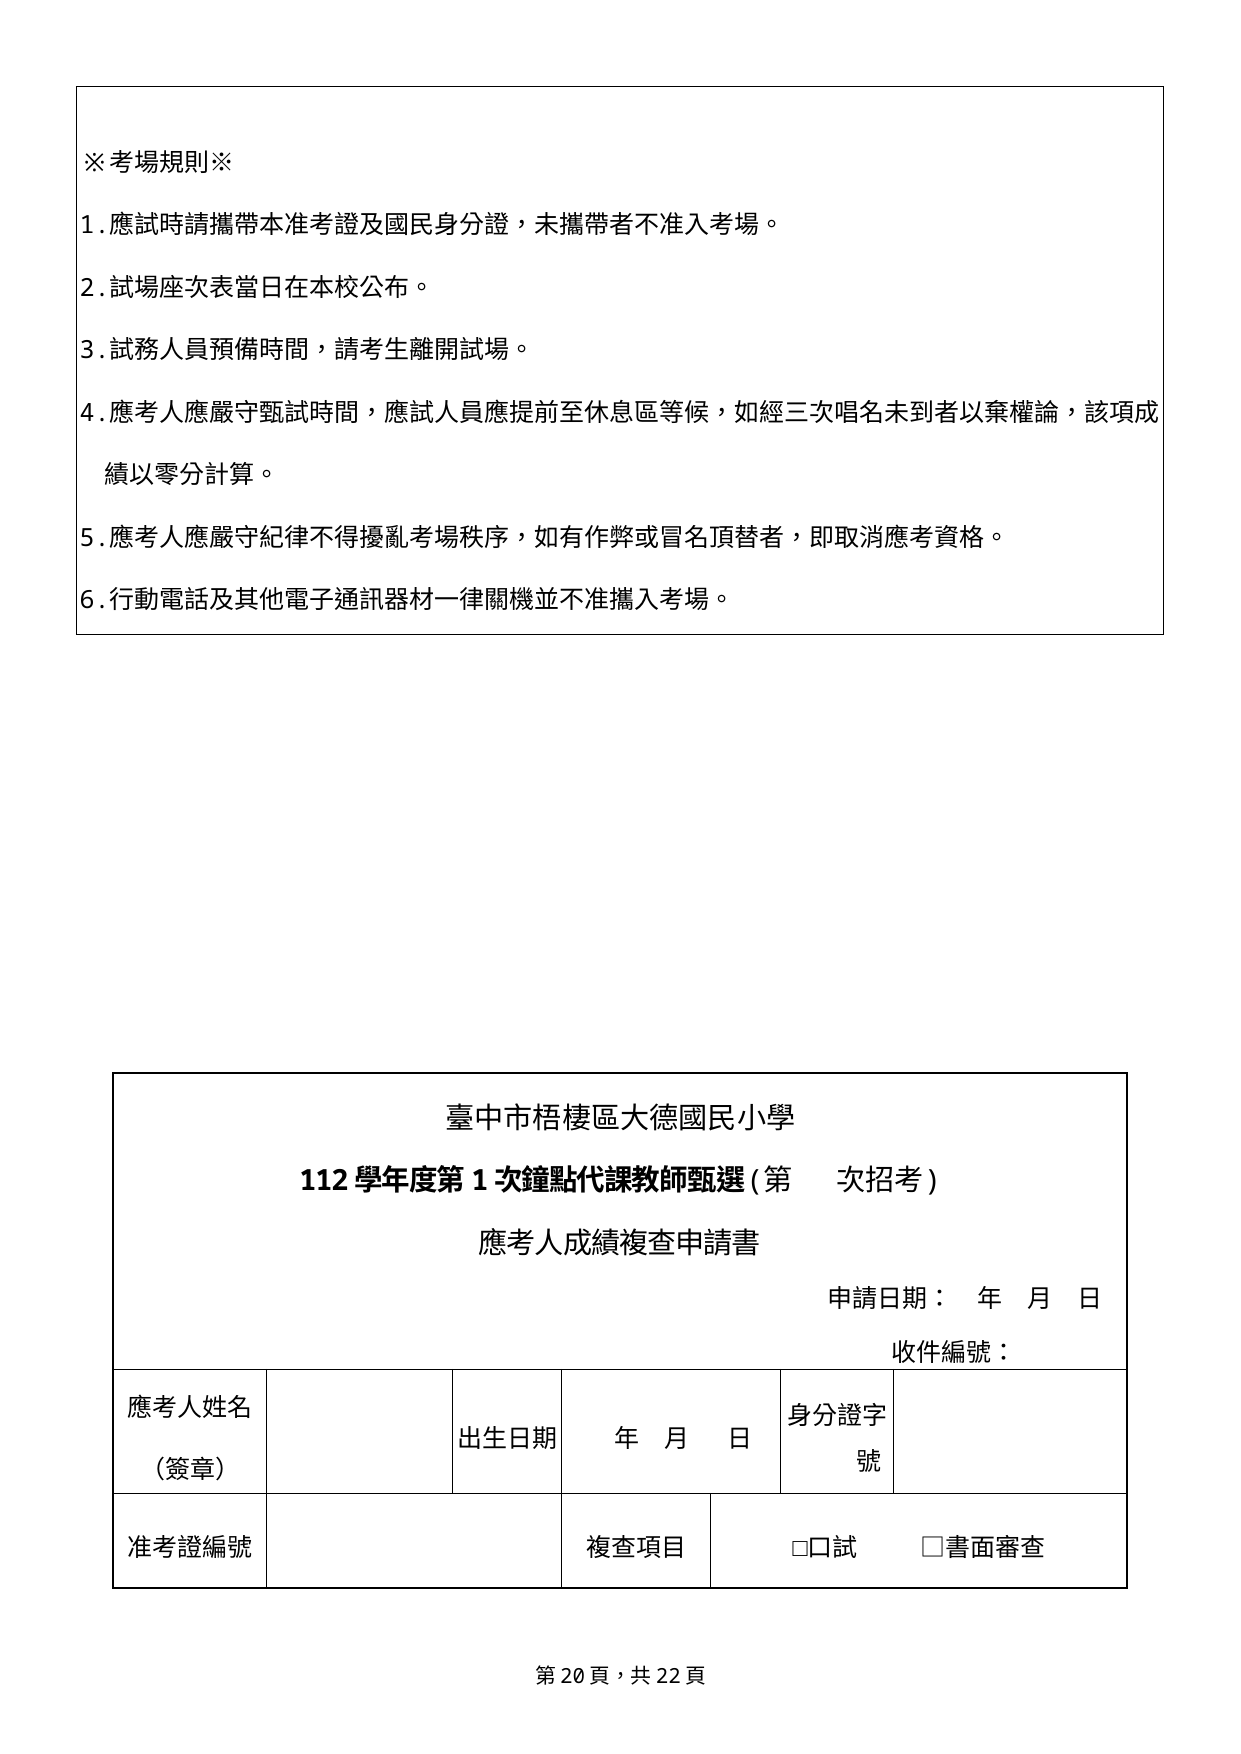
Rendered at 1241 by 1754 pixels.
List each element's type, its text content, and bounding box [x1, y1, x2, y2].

table_cell 年 月 日 [562, 1370, 780, 1493]
table_cell [894, 1370, 1126, 1493]
table_cell 應考人姓名 （簽章） [114, 1370, 266, 1493]
table_cell 出生日期 [453, 1370, 561, 1493]
table_header 臺中市梧棲區大德國民小學 112學年度第1次鐘點代課教師甄選(第 次招考) 應考人成績複查申請書 申請日期： 年 月 日 收件編號： [114, 1074, 1126, 1369]
table_cell 准考證編號 [114, 1494, 266, 1587]
table_cell □口試 □書面審查 [711, 1494, 1126, 1587]
table_cell ※考場規則※ 1.應試時請攜帶本准考證及國民身分證，未攜帶者不准入考場。 2.試場座次表當日在本校公布。 3.試務人員預備時間，請考生離開試場。 4.應考人應嚴守甄試時間，應試人員應提前至休息區等候，如經三次唱名未到者以棄權論，該項成績以零分計算。 5.應考人應嚴守紀律不得擾亂考場秩序，如有作弊或冒名頂替者，即取消應考資格。 6.行動電話及其他電子通訊器材一律關機並不准攜入考場。 [77, 87, 1163, 633]
table_cell 複查項目 [562, 1494, 710, 1587]
table_cell [267, 1494, 561, 1587]
table_cell 身分證字號 [781, 1370, 893, 1493]
table_cell [267, 1370, 452, 1493]
